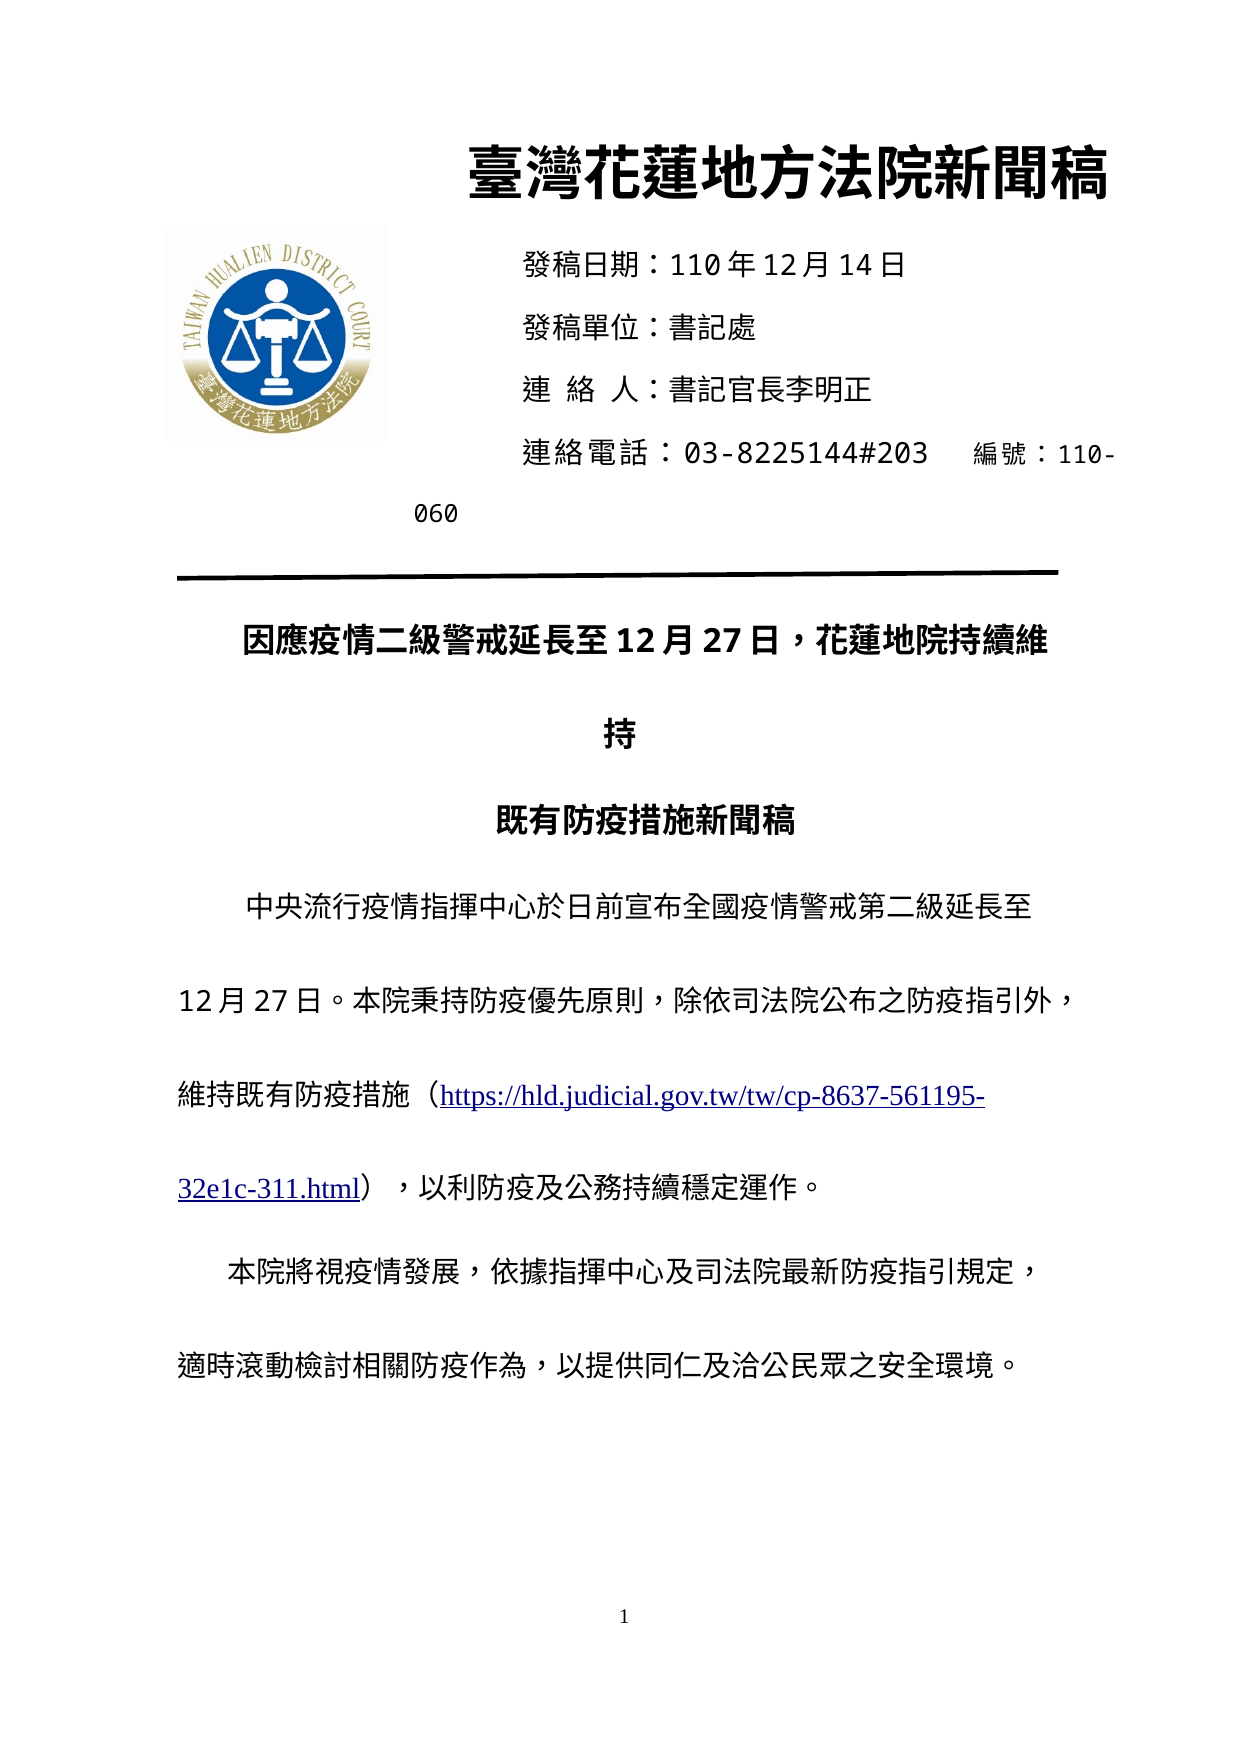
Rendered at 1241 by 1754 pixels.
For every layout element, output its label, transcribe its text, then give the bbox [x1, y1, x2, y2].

table_header [161, 96, 410, 534]
table_header 臺灣花蓮地方法院新聞稿 發稿日期：110年12月14日 發稿單位：書記處 連 絡 人：書記官長李明正 連絡電話：03-8225144#203 編號：110-060 [410, 96, 1120, 534]
text 既有防疫措施新聞稿 [177, 777, 1063, 839]
text 中央流行疫情指揮中心於日前宣布全國疫情警戒第二級延長至12月27日。本院秉持防疫優先原則，除依司法院公布之防疫指引外，維持既有防疫措施（https://hld.judicial.gov.tw/tw/cp-8637-561195-32e1c-311.html），以利防疫及公務持續穩定運作。 [177, 863, 1063, 1207]
text 因應疫情二級警戒延長至12月27日，花蓮地院持續維持 [177, 596, 1063, 752]
text 本院將視疫情發展，依據指揮中心及司法院最新防疫指引規定，適時滾動檢討相關防疫作為，以提供同仁及洽公民眾之安全環境。 [177, 1228, 1063, 1384]
